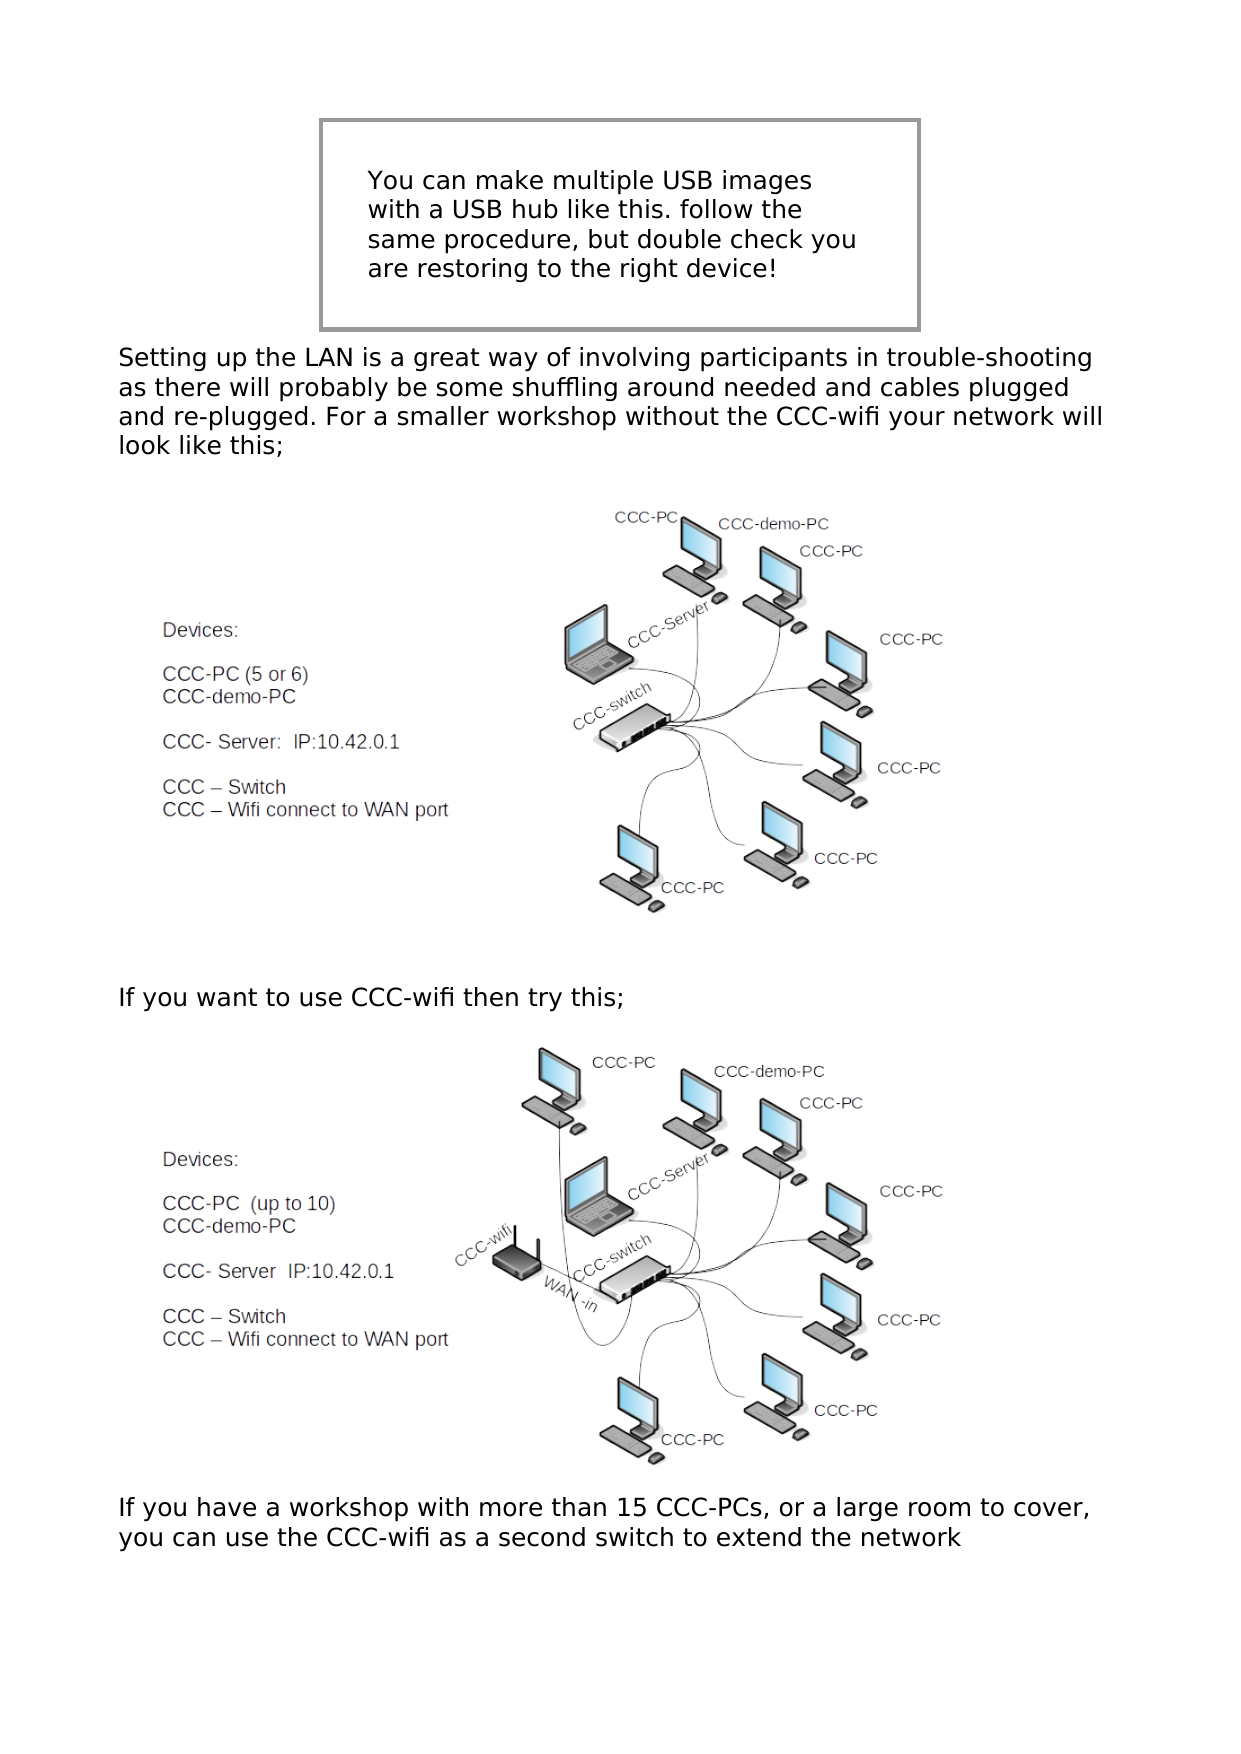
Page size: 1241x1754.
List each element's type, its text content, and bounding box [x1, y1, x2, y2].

text If you have a workshop with more than 15 CCC-PCs, or a large room to cover, you can use the CCC-wifi as a second switch to extend the network [118, 1298, 1122, 1552]
text Setting up the LAN is a great way of involving participants in trouble-shooting as there will probably be some shuffling around needed and cables plugged and re-plugged. For a smaller workshop without the CCC-wifi your network will look like this; [118, 118, 1122, 460]
table_header You can make multiple USB images with a USB hub like this. follow the same procedure, but double check you are restoring to the right device! [332, 131, 908, 319]
picture [151, 472, 1089, 942]
picture [151, 1024, 1089, 1494]
text If you want to use CCC-wifi then try this; [118, 983, 1122, 1012]
